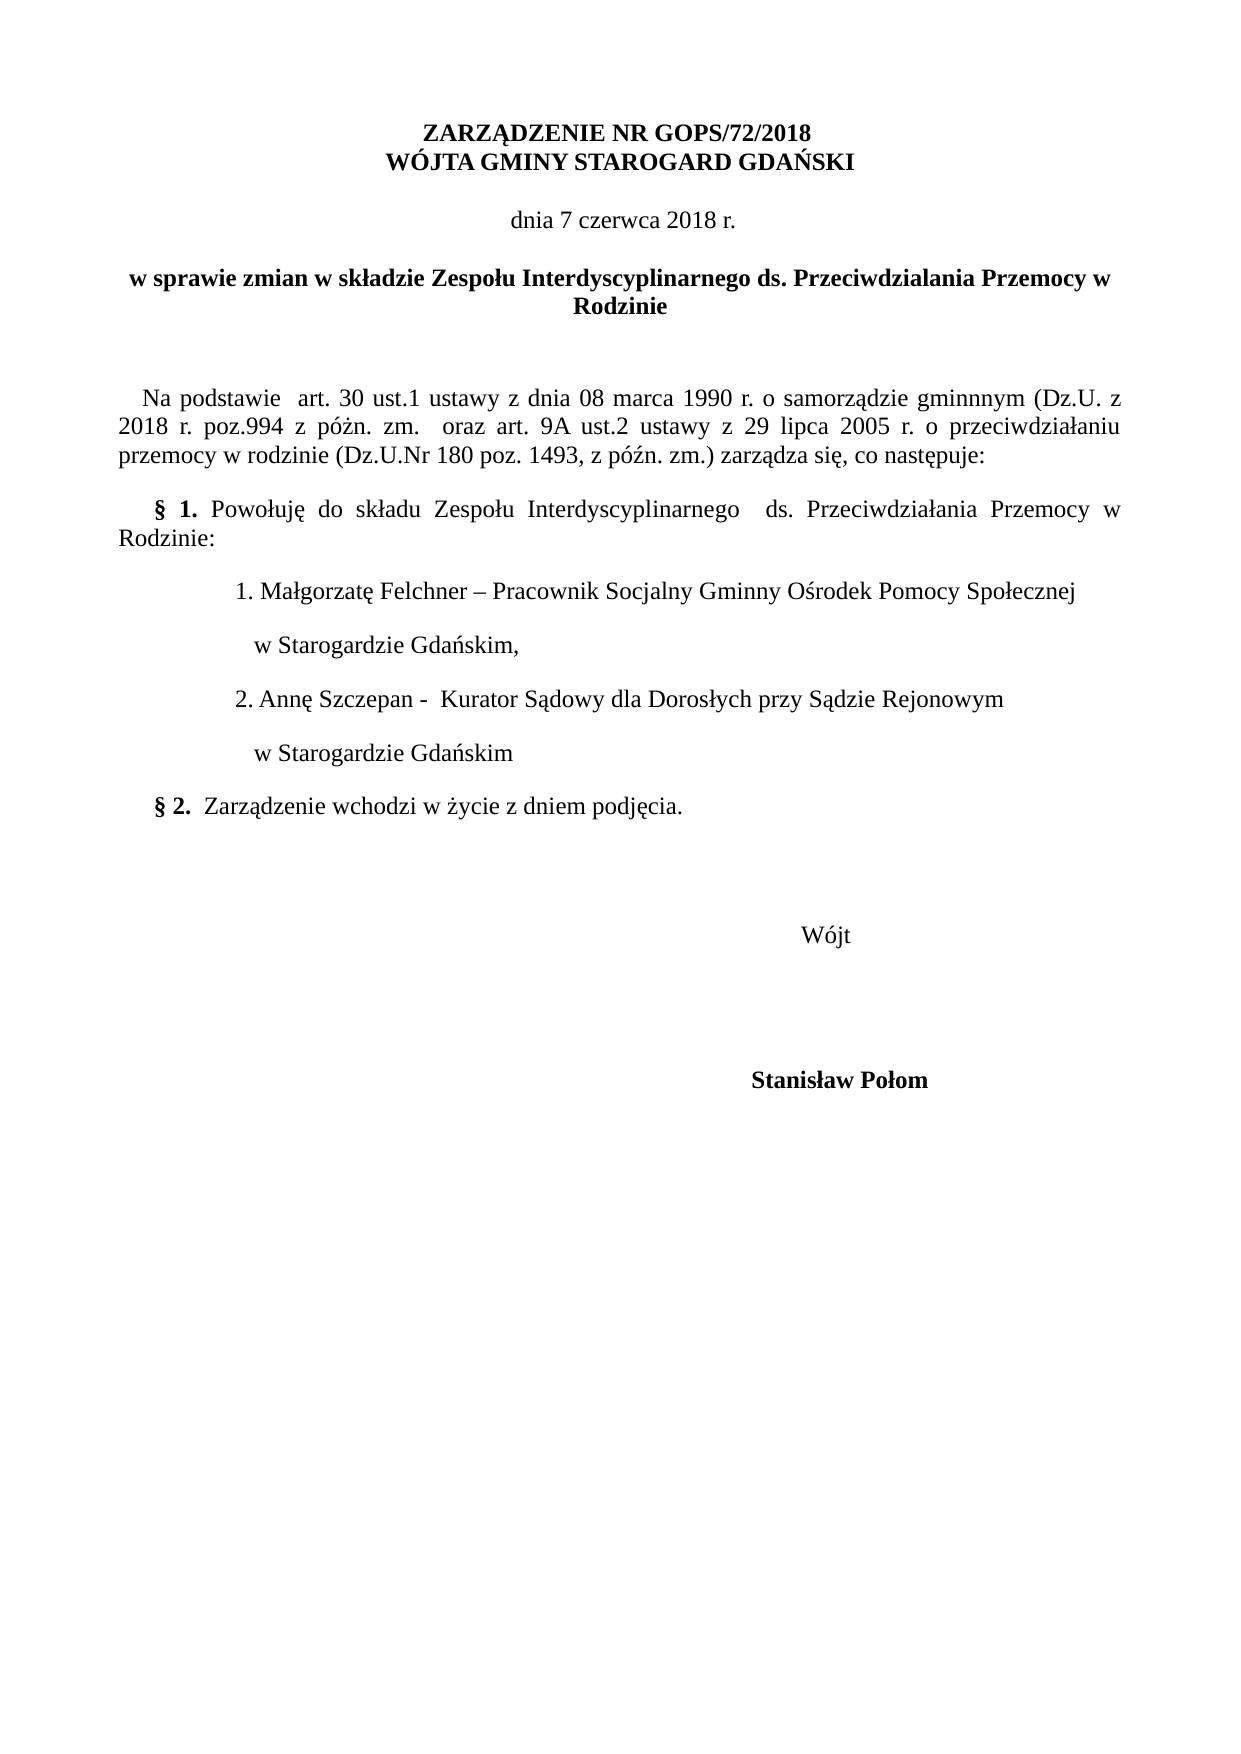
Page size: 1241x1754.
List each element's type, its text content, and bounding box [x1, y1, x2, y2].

text Na podstawie art. 30 ust.1 ustawy z dnia 08 marca 1990 r. o samorządzie gminnnym (Dz.U. z 2018 r. poz.994 z póżn. zm. oraz art. 9A ust.2 ustawy z 29 lipca 2005 r. o przeciwdziałaniu przemocy w rodzinie (Dz.U.Nr 180 poz. 1493, z późn. zm.) zarządza się, co następuje: [118, 383, 1122, 469]
text § 2. Zarządzenie wchodzi w życie z dniem podjęcia. [118, 791, 1122, 820]
text w Starogardzie Gdańskim [118, 738, 1122, 766]
text 1. Małgorzatę Felchner – Pracownik Socjalny Gminny Ośrodek Pomocy Społecznej [118, 576, 1122, 605]
text 2. Annę Szczepan - Kurator Sądowy dla Dorosłych przy Sądzie Rejonowym [118, 684, 1122, 713]
table_header Wójt Stanisław Połom [633, 861, 1147, 1238]
text Zarządzenie Nr GOPS/72/2018 Wójta Gminy Starogard Gdański [118, 118, 1122, 176]
text w Starogardzie Gdańskim, [118, 630, 1122, 659]
table_header [118, 861, 633, 1238]
text dnia 7 czerwca 2018 r. [118, 205, 1122, 233]
text § 1. Powołuję do składu Zespołu Interdyscyplinarnego ds. Przeciwdziałania Przemocy w Rodzinie: [118, 494, 1122, 551]
text w sprawie zmian w składzie Zespołu Interdyscyplinarnego ds. Przeciwdzialania Przemocy w Rodzinie [118, 263, 1122, 320]
